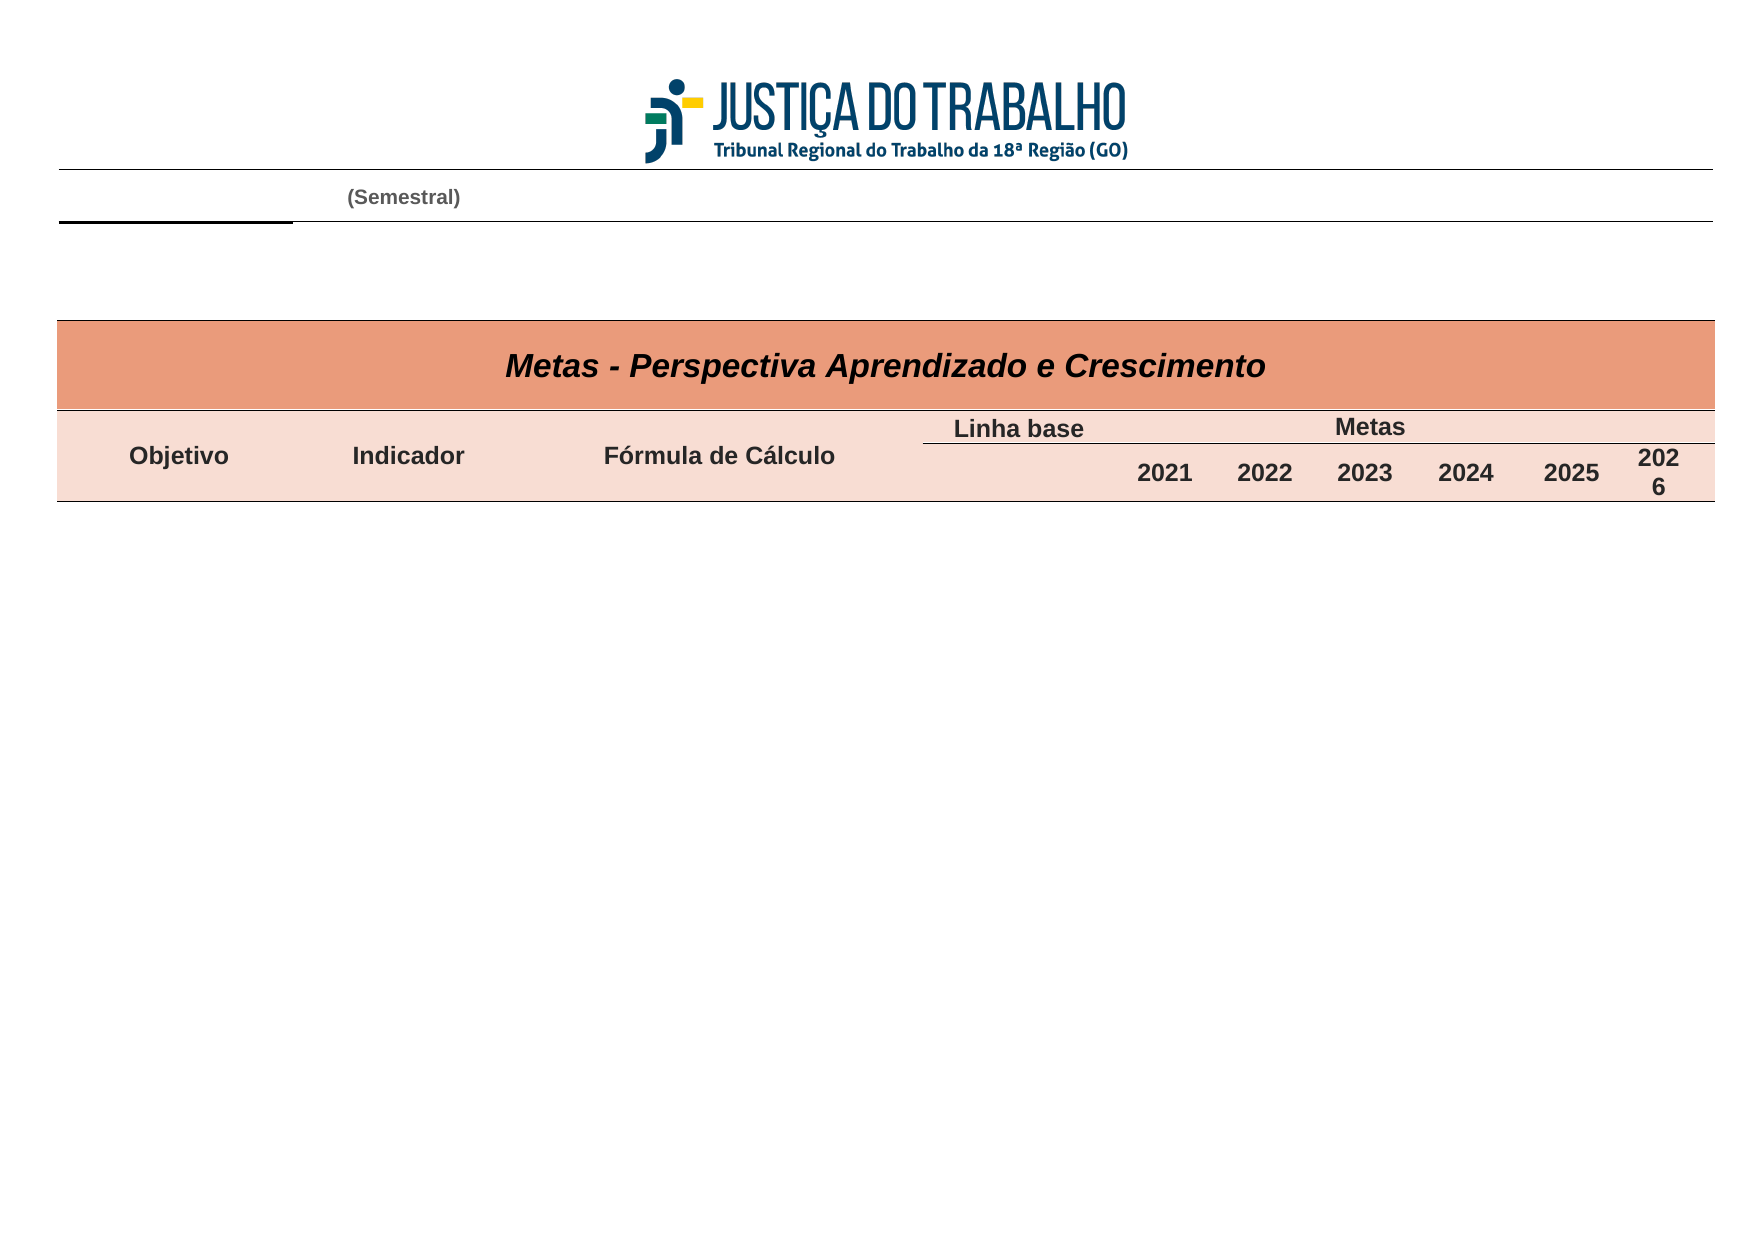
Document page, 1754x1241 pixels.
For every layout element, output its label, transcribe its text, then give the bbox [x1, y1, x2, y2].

table_cell 2024 [1415, 444, 1517, 501]
table_cell [515, 170, 921, 221]
table_cell [1513, 170, 1611, 221]
table_cell 2025 [1517, 444, 1626, 501]
picture [637, 73, 1135, 169]
table_cell (Semestral) [293, 170, 515, 221]
table_cell Linha base [923, 411, 1115, 442]
table_cell [1416, 170, 1513, 221]
table_cell [1213, 170, 1313, 221]
table_cell [923, 444, 1115, 501]
table_cell Indicador [301, 411, 516, 501]
table_cell [1611, 170, 1713, 221]
table_cell 2021 [1115, 444, 1215, 501]
table_cell [921, 170, 1113, 221]
table_cell [1626, 411, 1715, 442]
table_cell [59, 170, 293, 221]
table_header Metas - Perspectiva Aprendizado e Crescimento [57, 321, 1715, 409]
table_cell Objetivo [57, 411, 301, 501]
table_cell Metas [1115, 411, 1626, 442]
table_cell 2022 [1215, 444, 1315, 501]
table_cell 2026 [1626, 444, 1715, 501]
table_cell 2023 [1315, 444, 1415, 501]
table_cell [1313, 170, 1416, 221]
table_cell Fórmula de Cálculo [516, 411, 923, 501]
table_cell [1113, 170, 1213, 221]
